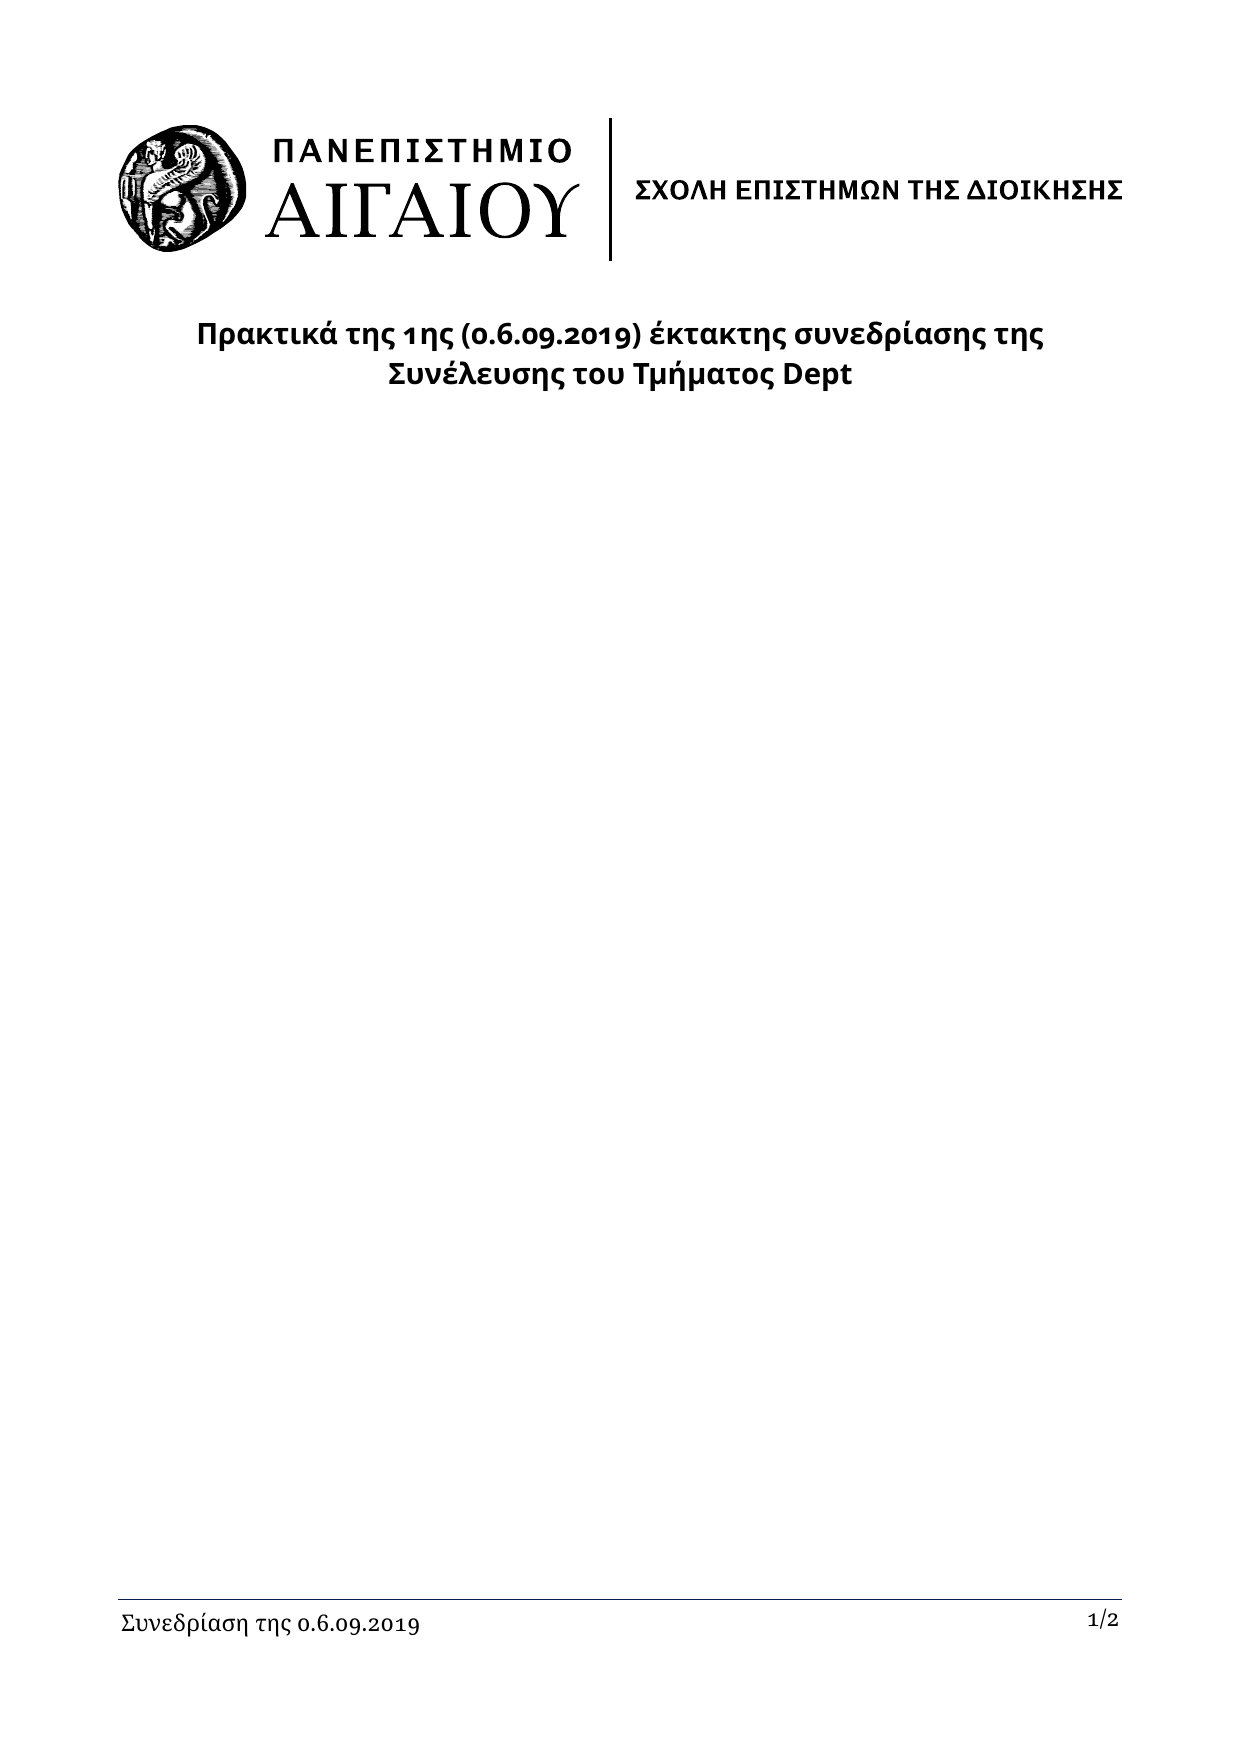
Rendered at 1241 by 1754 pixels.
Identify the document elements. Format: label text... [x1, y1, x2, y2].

subtitle Πρακτικά της 1ης (0.6.09.2019) έκτακτης συνεδρίασης της Συνέλευσης του Τμήματος Dept [118, 313, 1122, 393]
